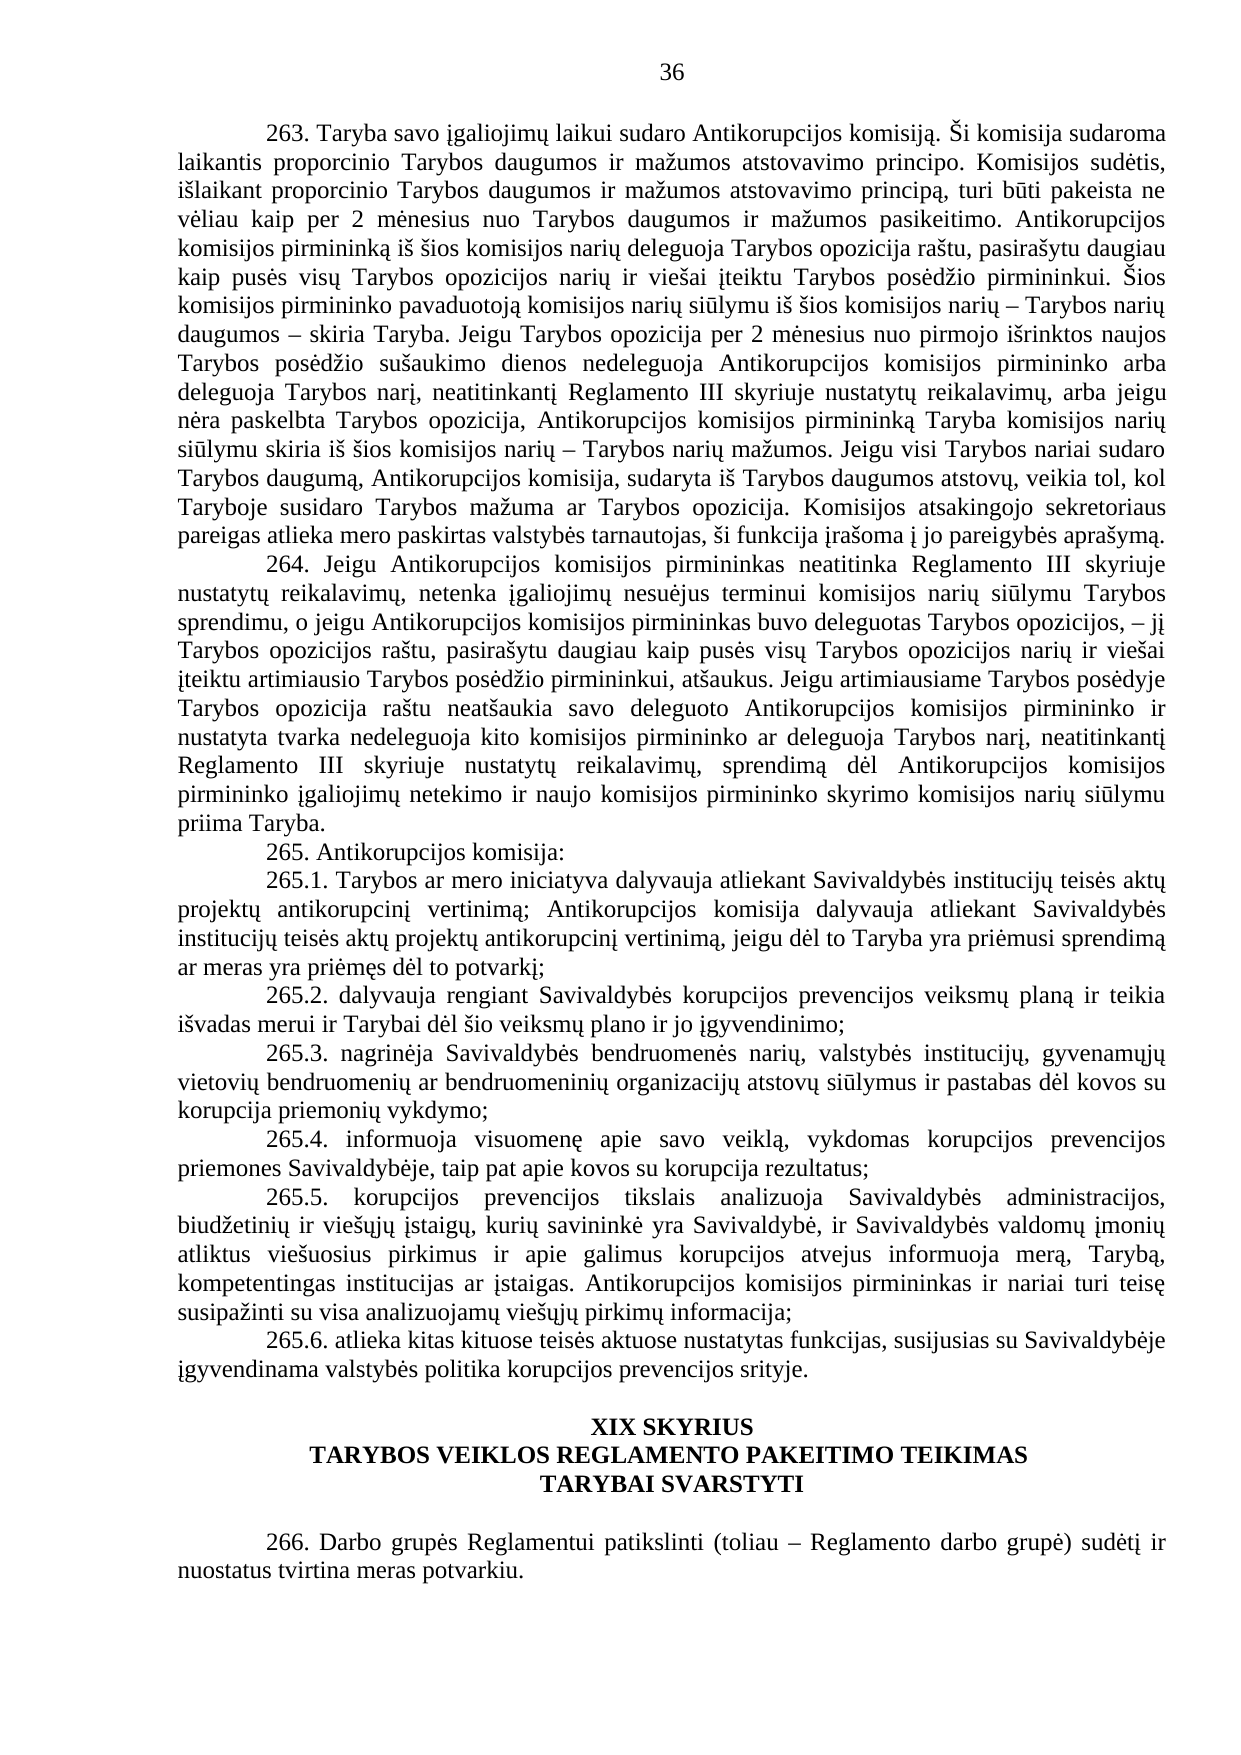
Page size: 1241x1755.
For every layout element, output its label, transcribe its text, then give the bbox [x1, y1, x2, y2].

text 265.3. nagrinėja Savivaldybės bendruomenės narių, valstybės institucijų, gyvenamųjų vietovių bendruomenių ar bendruomeninių organizacijų atstovų siūlymus ir pastabas dėl kovos su korupcija priemonių vykdymo; [177, 1038, 1167, 1124]
text XIX SKYRIUS [177, 1412, 1167, 1441]
text 265.1. Tarybos ar mero iniciatyva dalyvauja atliekant Savivaldybės institucijų teisės aktų projektų antikorupcinį vertinimą; Antikorupcijos komisija dalyvauja atliekant Savivaldybės institucijų teisės aktų projektų antikorupcinį vertinimą, jeigu dėl to Taryba yra priėmusi sprendimą ar meras yra priėmęs dėl to potvarkį; [177, 866, 1167, 981]
text 265.6. atlieka kitas kituose teisės aktuose nustatytas funkcijas, susijusias su Savivaldybėje įgyvendinama valstybės politika korupcijos prevencijos srityje. [177, 1326, 1167, 1383]
text 265.2. dalyvauja rengiant Savivaldybės korupcijos prevencijos veiksmų planą ir teikia išvadas merui ir Tarybai dėl šio veiksmų plano ir jo įgyvendinimo; [177, 981, 1167, 1038]
text TARYBAI SVARSTYTI [177, 1469, 1167, 1498]
text 263. Taryba savo įgaliojimų laikui sudaro Antikorupcijos komisiją. Ši komisija sudaroma laikantis proporcinio Tarybos daugumos ir mažumos atstovavimo principo. Komisijos sudėtis, išlaikant proporcinio Tarybos daugumos ir mažumos atstovavimo principą, turi būti pakeista ne vėliau kaip per 2 mėnesius nuo Tarybos daugumos ir mažumos pasikeitimo. Antikorupcijos komisijos pirmininką iš šios komisijos narių deleguoja Tarybos opozicija raštu, pasirašytu daugiau kaip pusės visų Tarybos opozicijos narių ir viešai įteiktu Tarybos posėdžio pirmininkui. Šios komisijos pirmininko pavaduotoją komisijos narių siūlymu iš šios komisijos narių – Tarybos narių daugumos – skiria Taryba. Jeigu Tarybos opozicija per 2 mėnesius nuo pirmojo išrinktos naujos Tarybos posėdžio sušaukimo dienos nedeleguoja Antikorupcijos komisijos pirmininko arba deleguoja Tarybos narį, neatitinkantį Reglamento III skyriuje nustatytų reikalavimų, arba jeigu nėra paskelbta Tarybos opozicija, Antikorupcijos komisijos pirmininką Taryba komisijos narių siūlymu skiria iš šios komisijos narių – Tarybos narių mažumos. Jeigu visi Tarybos nariai sudaro Tarybos daugumą, Antikorupcijos komisija, sudaryta iš Tarybos daugumos atstovų, veikia tol, kol Taryboje susidaro Tarybos mažuma ar Tarybos opozicija. Komisijos atsakingojo sekretoriaus pareigas atlieka mero paskirtas valstybės tarnautojas, ši funkcija įrašoma į jo pareigybės aprašymą. [177, 118, 1167, 549]
text 265.4. informuoja visuomenę apie savo veiklą, vykdomas korupcijos prevencijos priemones Savivaldybėje, taip pat apie kovos su korupcija rezultatus; [177, 1124, 1167, 1182]
text 264. Jeigu Antikorupcijos komisijos pirmininkas neatitinka Reglamento III skyriuje nustatytų reikalavimų, netenka įgaliojimų nesuėjus terminui komisijos narių siūlymu Tarybos sprendimu, o jeigu Antikorupcijos komisijos pirmininkas buvo deleguotas Tarybos opozicijos, – jį Tarybos opozicijos raštu, pasirašytu daugiau kaip pusės visų Tarybos opozicijos narių ir viešai įteiktu artimiausio Tarybos posėdžio pirmininkui, atšaukus. Jeigu artimiausiame Tarybos posėdyje Tarybos opozicija raštu neatšaukia savo deleguoto Antikorupcijos komisijos pirmininko ir nustatyta tvarka nedeleguoja kito komisijos pirmininko ar deleguoja Tarybos narį, neatitinkantį Reglamento III skyriuje nustatytų reikalavimų, sprendimą dėl Antikorupcijos komisijos pirmininko įgaliojimų netekimo ir naujo komisijos pirmininko skyrimo komisijos narių siūlymu priima Taryba. [177, 549, 1167, 837]
text 265.5. korupcijos prevencijos tikslais analizuoja Savivaldybės administracijos, biudžetinių ir viešųjų įstaigų, kurių savininkė yra Savivaldybė, ir Savivaldybės valdomų įmonių atliktus viešuosius pirkimus ir apie galimus korupcijos atvejus informuoja merą, Tarybą, kompetentingas institucijas ar įstaigas. Antikorupcijos komisijos pirmininkas ir nariai turi teisę susipažinti su visa analizuojamų viešųjų pirkimų informacija; [177, 1182, 1167, 1326]
text 265. Antikorupcijos komisija: [177, 837, 1167, 866]
text 266. Darbo grupės Reglamentui patikslinti (toliau – Reglamento darbo grupė) sudėtį ir nuostatus tvirtina meras potvarkiu. [177, 1527, 1167, 1584]
text TARYBOS VEIKLOS REGLAMENTO PAKEITIMO TEIKIMAS [177, 1441, 1167, 1469]
